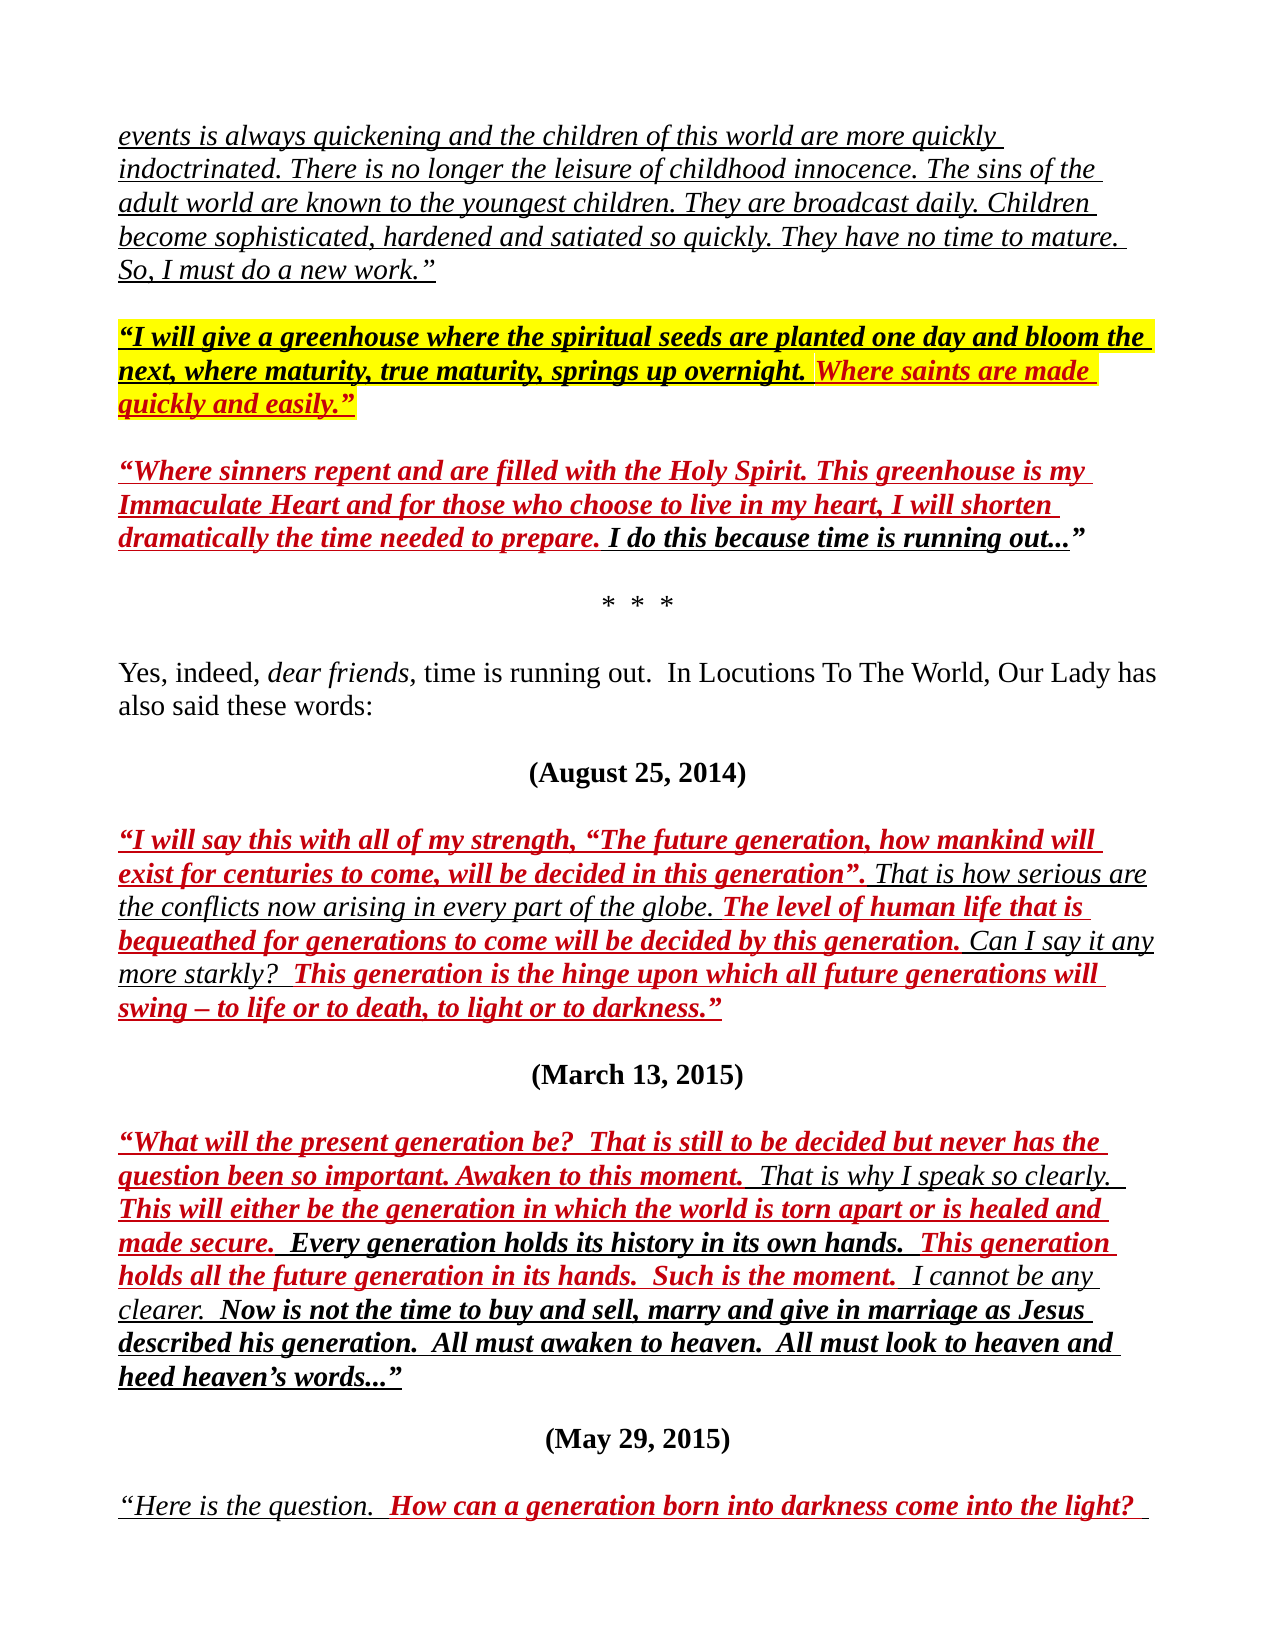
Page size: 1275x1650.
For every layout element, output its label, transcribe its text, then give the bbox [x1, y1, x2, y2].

text * * * [118, 588, 1157, 621]
text Yes, indeed, dear friends, time is running out. In Locutions To The World, Our Lady has also said these words: [118, 655, 1157, 722]
text (August 25, 2014) [118, 755, 1157, 789]
text (March 13, 2015) [118, 1057, 1157, 1091]
text “What will the present generation be? That is still to be decided but never has the question been so important. Awaken to this moment. That is why I speak so clearly. This will either be the generation in which the world is torn apart or is healed and made secure. Every generation holds its history in its own hands. This generation holds all the future generation in its hands. Such is the moment. I cannot be any clearer. Now is not the time to buy and sell, marry and give in marriage as Jesus described his generation. All must awaken to heaven. All must look to heaven and heed heaven’s words...” [118, 1124, 1157, 1393]
text (May 29, 2015) [118, 1421, 1157, 1455]
text events is always quickening and the children of this world are more quickly indoctrinated. There is no longer the leisure of childhood innocence. The sins of the adult world are known to the youngest children. They are broadcast daily. Children become sophisticated, hardened and satiated so quickly. They have no time to mature. So, I must do a new work.” [118, 118, 1157, 286]
text “Here is the question. How can a generation born into darkness come into the light? [118, 1488, 1157, 1522]
text “I will say this with all of my strength, “The future generation, how mankind will exist for centuries to come, will be decided in this generation”. That is how serious are the conflicts now arising in every part of the globe. The level of human life that is bequeathed for generations to come will be decided by this generation. Can I say it any more starkly? This generation is the hinge upon which all future generations will swing – to life or to death, to light or to darkness.” [118, 822, 1157, 1024]
text “I will give a greenhouse where the spiritual seeds are planted one day and bloom the next, where maturity, true maturity, springs up overnight. Where saints are made quickly and easily.” [118, 319, 1157, 420]
text “Where sinners repent and are filled with the Holy Spirit. This greenhouse is my Immaculate Heart and for those who choose to live in my heart, I will shorten dramatically the time needed to prepare. I do this because time is running out...” [118, 453, 1157, 554]
